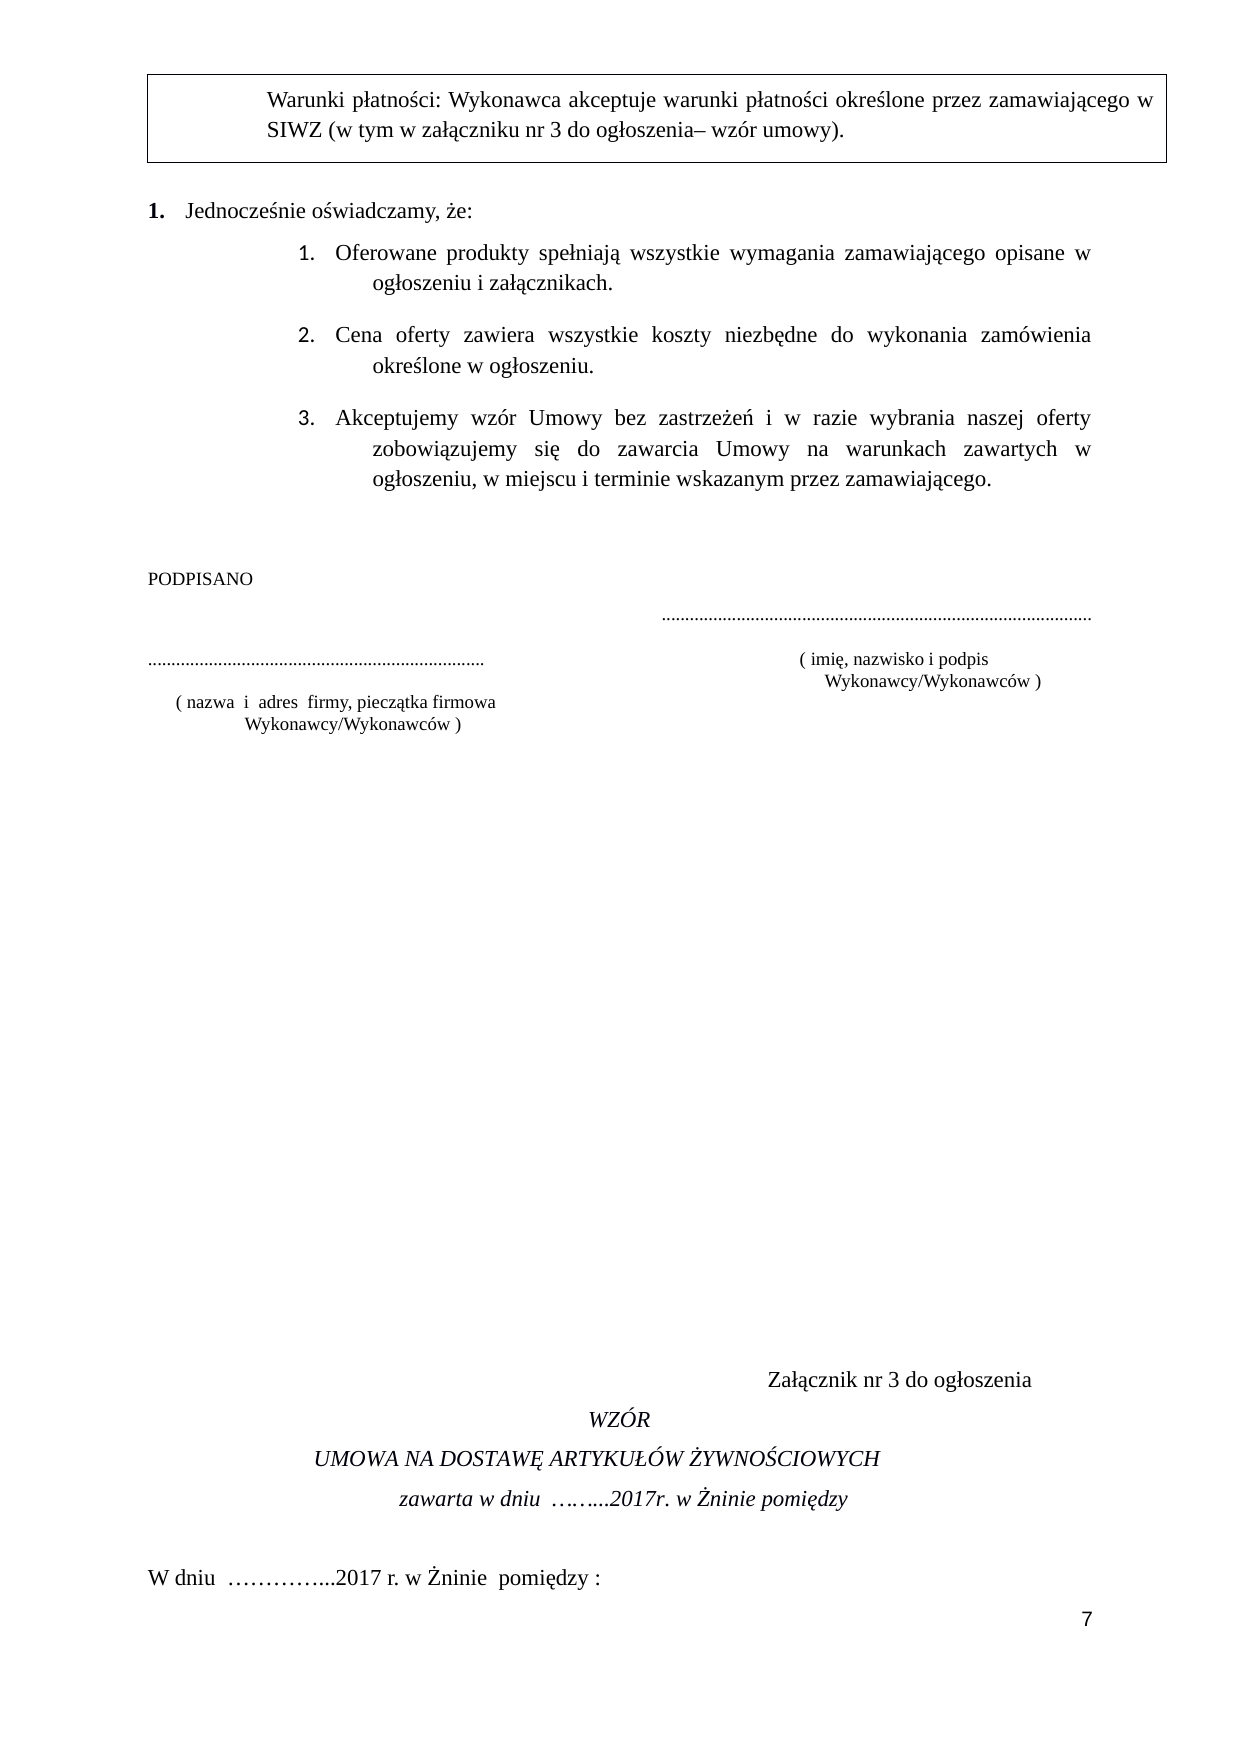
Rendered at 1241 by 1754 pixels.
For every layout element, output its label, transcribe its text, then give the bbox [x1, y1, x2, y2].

text ............................................................................................ [148, 603, 1093, 624]
text ( nazwa i adres firmy, pieczątka firmowa [148, 691, 1093, 713]
text W dniu …………...2017 r. w Żninie pomiędzy : [148, 1564, 1093, 1590]
text PODPISANO [148, 568, 1093, 589]
table_cell Warunki płatności: Wykonawca akceptuje warunki płatności określone przez zamawiającego w SIWZ (w tym w załączniku nr 3 do ogłoszenia– wzór umowy). [148, 75, 1166, 162]
text ........................................................................ ( imię, nazwisko i podpis [148, 648, 1093, 670]
text zawarta w dniu ……...2017r. w Żninie pomiędzy [148, 1485, 1093, 1511]
list Jednocześnie oświadczamy, że: [148, 197, 1093, 224]
list Oferowane produkty spełniają wszystkie wymagania zamawiającego opisane w ogłoszeniu i załącznikach. [298, 238, 1093, 296]
text Wykonawcy/Wykonawców ) [148, 713, 1093, 734]
text Załącznik nr 3 do ogłoszenia [140, 1366, 1093, 1393]
text Wykonawcy/Wykonawców ) [148, 670, 1093, 691]
list Akceptujemy wzór Umowy bez zastrzeżeń i w razie wybrania naszej oferty zobowiązujemy się do zawarcia Umowy na warunkach zawartych w ogłoszeniu, w miejscu i terminie wskazanym przez zamawiającego. [298, 403, 1093, 492]
text UMOWA NA DOSTAWĘ ARTYKUŁÓW ŻYWNOŚCIOWYCH [148, 1445, 1093, 1472]
text WZÓR [148, 1406, 1093, 1432]
list Cena oferty zawiera wszystkie koszty niezbędne do wykonania zamówienia określone w ogłoszeniu. [298, 321, 1093, 379]
